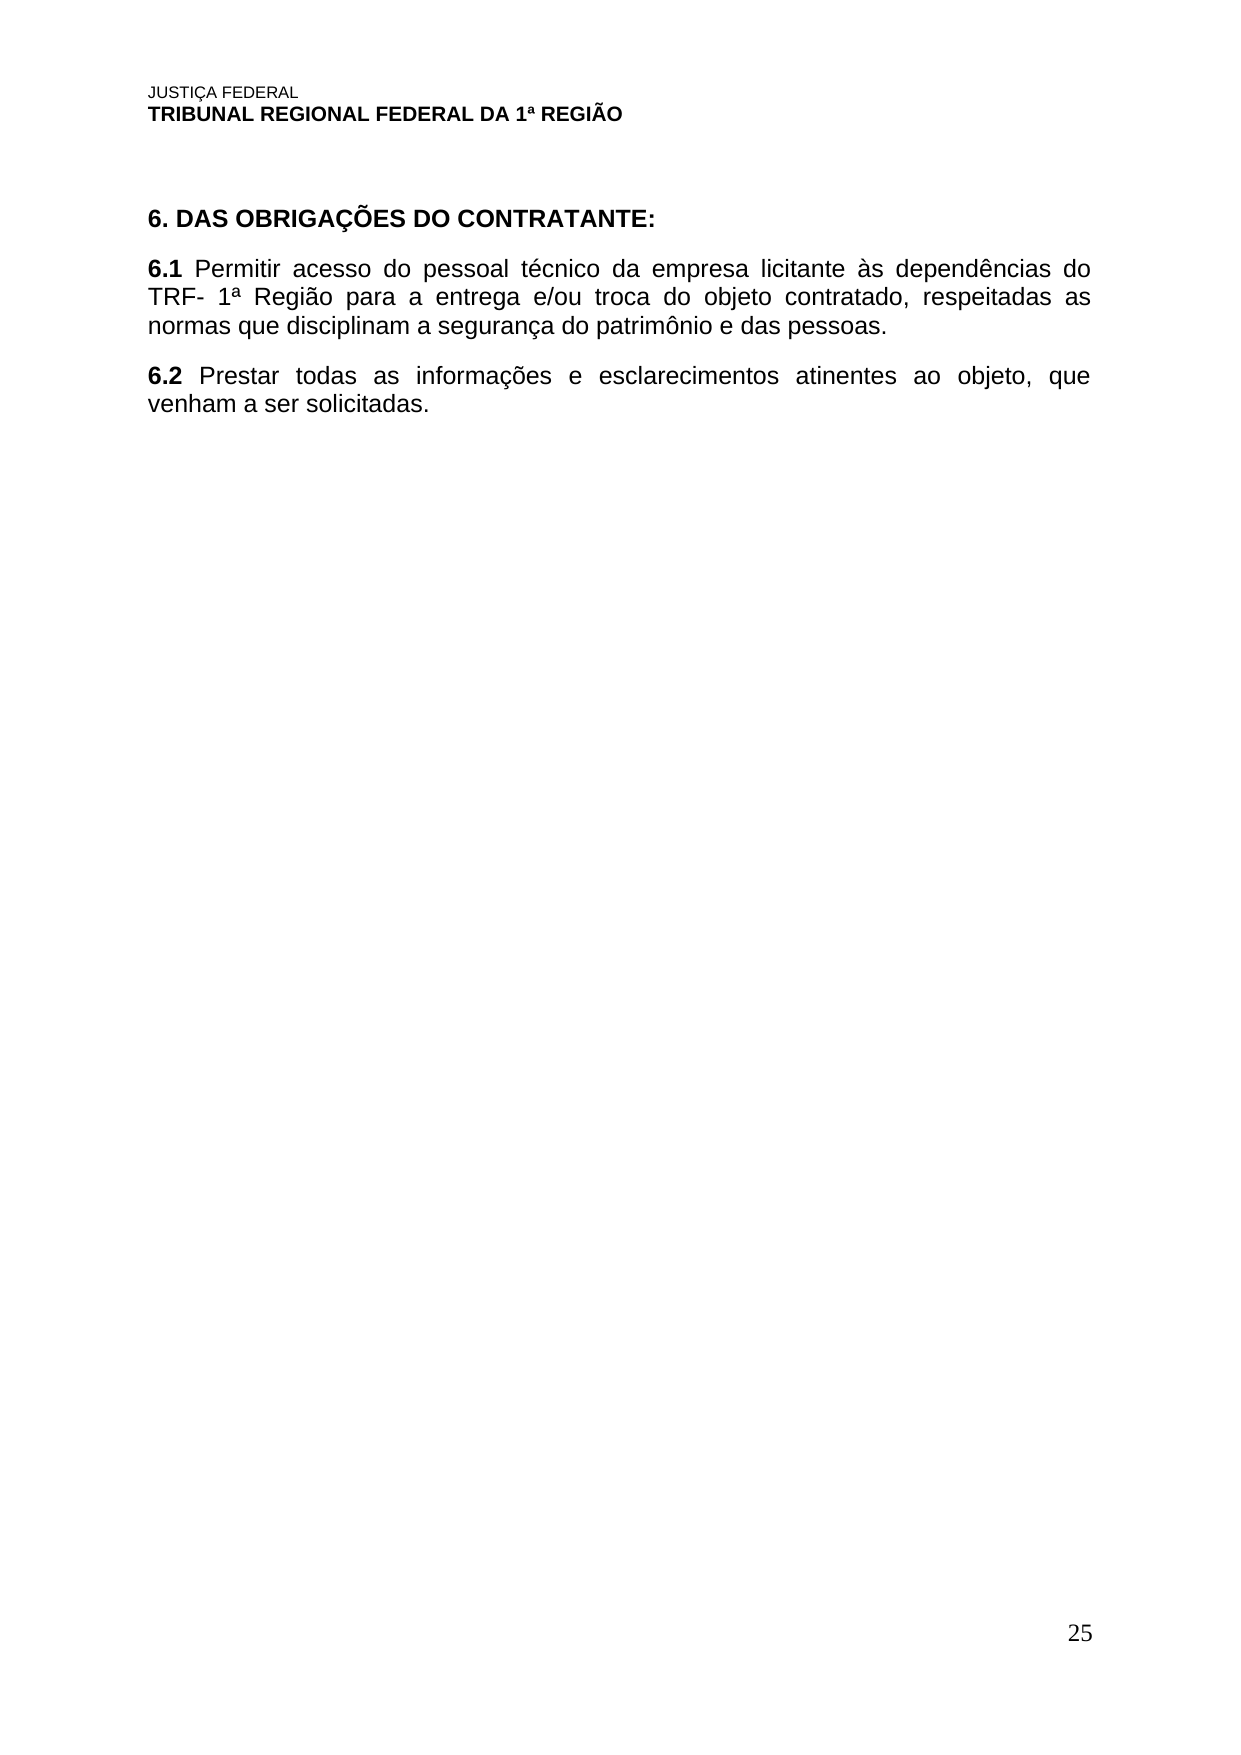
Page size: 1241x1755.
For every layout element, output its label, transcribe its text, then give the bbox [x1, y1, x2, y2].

text 6. DAS OBRIGAÇÕES DO CONTRATANTE: [148, 204, 1093, 233]
text 6.2 Prestar todas as informações e esclarecimentos atinentes ao objeto, que venham a ser solicitadas. [148, 361, 1093, 418]
text 6.1 Permitir acesso do pessoal técnico da empresa licitante às dependências do TRF- 1ª Região para a entrega e/ou troca do objeto contratado, respeitadas as normas que disciplinam a segurança do patrimônio e das pessoas. [148, 254, 1093, 340]
